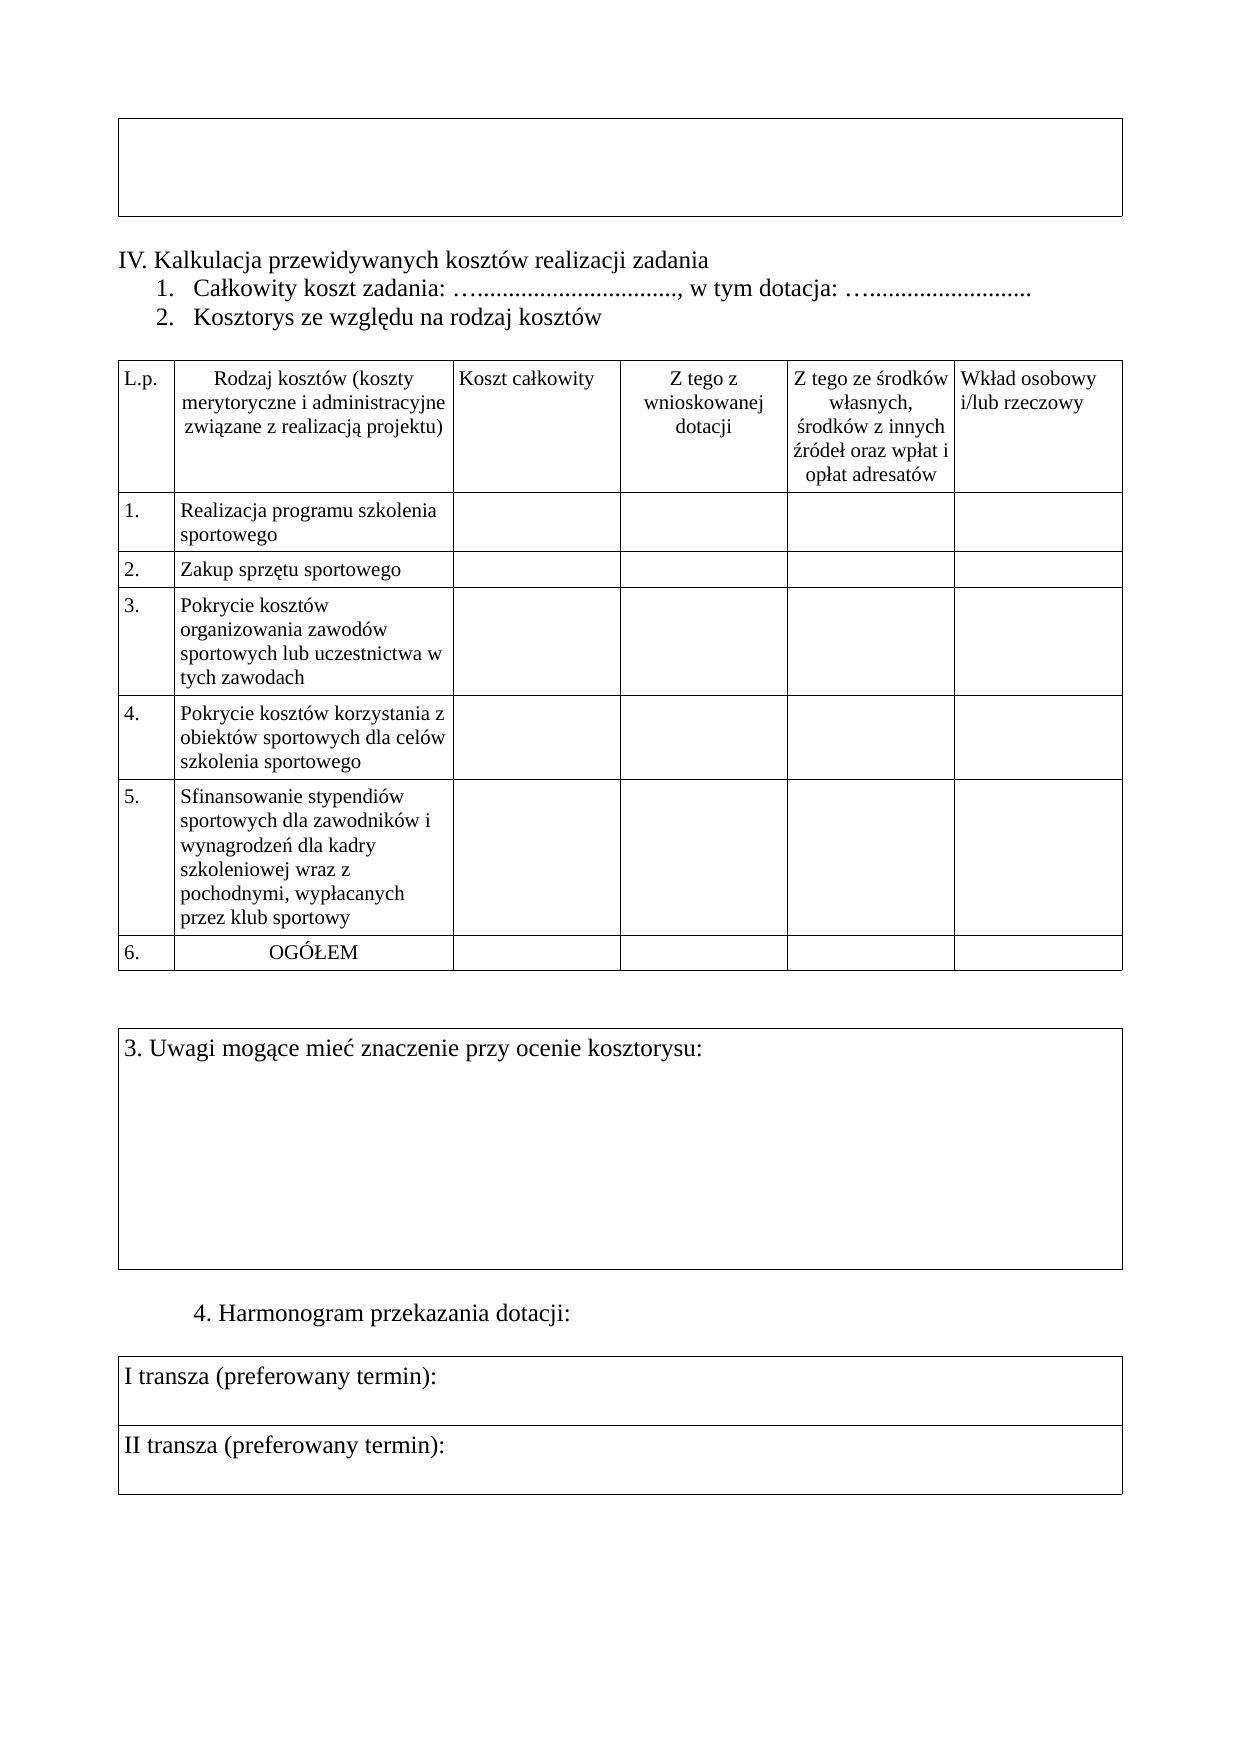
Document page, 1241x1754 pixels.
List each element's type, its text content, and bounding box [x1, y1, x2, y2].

table_cell [621, 552, 787, 587]
table_header Koszt całkowity [454, 361, 620, 492]
table_cell [454, 780, 620, 934]
table_cell 3. [119, 588, 174, 695]
table_cell [119, 119, 1122, 216]
table_cell [621, 493, 787, 551]
table_cell [955, 493, 1122, 551]
table_cell [454, 493, 620, 551]
table_header Rodzaj kosztów (koszty merytoryczne i administracyjne związane z realizacją projektu) [175, 361, 453, 492]
table_cell [955, 696, 1122, 778]
text IV. Kalkulacja przewidywanych kosztów realizacji zadania [118, 245, 1122, 273]
table_header I transza (preferowany termin): [119, 1357, 1122, 1425]
table_cell [955, 588, 1122, 695]
table_cell [454, 936, 620, 970]
table_header Z tego ze środków własnych, środków z innych źródeł oraz wpłat i opłat adresatów [788, 361, 954, 492]
table_cell Zakup sprzętu sportowego [175, 552, 453, 587]
table_header 3. Uwagi mogące mieć znaczenie przy ocenie kosztorysu: [119, 1029, 1122, 1269]
list Kosztorys ze względu na rodzaj kosztów [156, 302, 1122, 331]
table_cell [454, 552, 620, 587]
table_cell [955, 552, 1122, 587]
table_cell [621, 696, 787, 778]
table_cell [621, 936, 787, 970]
table_cell [788, 493, 954, 551]
table_cell [621, 588, 787, 695]
table_cell [788, 588, 954, 695]
table_cell [955, 936, 1122, 970]
table_cell II transza (preferowany termin): [119, 1426, 1122, 1494]
table_cell [621, 780, 787, 934]
table_cell [788, 552, 954, 587]
table_cell Realizacja programu szkolenia sportowego [175, 493, 453, 551]
table_cell [955, 780, 1122, 934]
table_cell 1. [119, 493, 174, 551]
table_cell Sfinansowanie stypendiów sportowych dla zawodników i wynagrodzeń dla kadry szkoleniowej wraz z pochodnymi, wypłacanych przez klub sportowy [175, 780, 453, 934]
table_cell 6. [119, 936, 174, 970]
table_cell 4. [119, 696, 174, 778]
table_cell 5. [119, 780, 174, 934]
table_cell 2. [119, 552, 174, 587]
table_cell [788, 780, 954, 934]
table_cell [788, 936, 954, 970]
table_cell Pokrycie kosztów organizowania zawodów sportowych lub uczestnictwa w tych zawodach [175, 588, 453, 695]
table_cell [788, 696, 954, 778]
table_header Z tego z wnioskowanej dotacji [621, 361, 787, 492]
table_cell Pokrycie kosztów korzystania z obiektów sportowych dla celów szkolenia sportowego [175, 696, 453, 778]
table_header L.p. [119, 361, 174, 492]
table_cell [454, 696, 620, 778]
list Całkowity koszt zadania: …................................, w tym dotacja: ….......................... [156, 273, 1122, 302]
table_cell OGÓŁEM [175, 936, 453, 970]
table_cell [454, 588, 620, 695]
list 4. Harmonogram przekazania dotacji: [156, 1298, 1122, 1327]
table_header Wkład osobowy i/lub rzeczowy [955, 361, 1122, 492]
